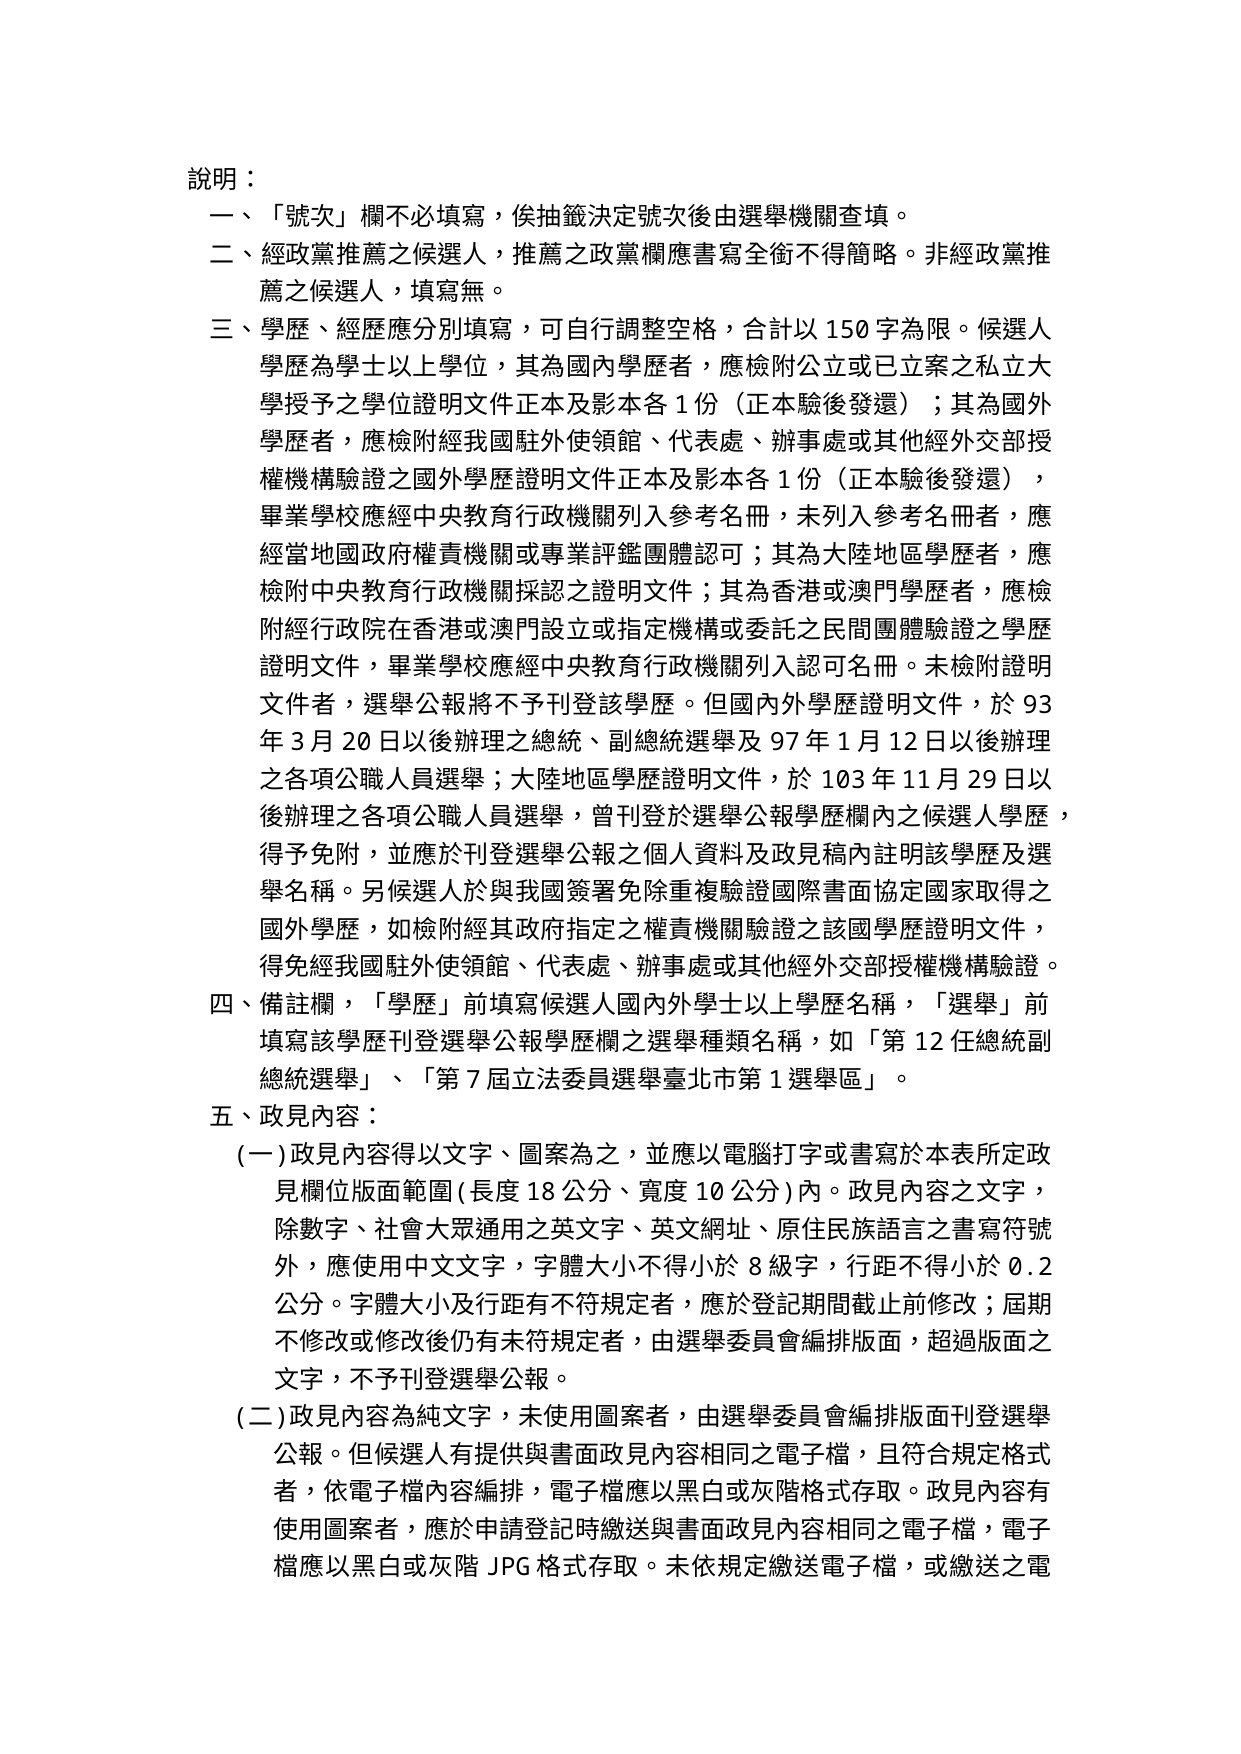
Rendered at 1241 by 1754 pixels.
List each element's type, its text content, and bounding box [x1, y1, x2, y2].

text 一、「號次」欄不必填寫，俟抽籤決定號次後由選舉機關查填。 [209, 196, 1053, 233]
text (二)政見內容為純文字，未使用圖案者，由選舉委員會編排版面刊登選舉公報。但候選人有提供與書面政見內容相同之電子檔，且符合規定格式者，依電子檔內容編排，電子檔應以黑白或灰階格式存取。政見內容有使用圖案者，應於申請登記時繳送與書面政見內容相同之電子檔，電子檔應以黑白或灰階JPG格式存取。未依規定繳送電子檔，或繳送之電 [233, 1396, 1053, 1583]
text 說明： [187, 158, 1053, 196]
text (一)政見內容得以文字、圖案為之，並應以電腦打字或書寫於本表所定政見欄位版面範圍(長度18公分、寬度10公分)內。政見內容之文字，除數字、社會大眾通用之英文字、英文網址、原住民族語言之書寫符號外，應使用中文文字，字體大小不得小於8級字，行距不得小於0.2公分。字體大小及行距有不符規定者，應於登記期間截止前修改；屆期不修改或修改後仍有未符規定者，由選舉委員會編排版面，超過版面之文字，不予刊登選舉公報。 [233, 1133, 1053, 1396]
text 五、政見內容： [209, 1096, 1053, 1133]
text 三、學歷、經歷應分別填寫，可自行調整空格，合計以150字為限。候選人學歷為學士以上學位，其為國內學歷者，應檢附公立或已立案之私立大學授予之學位證明文件正本及影本各1份（正本驗後發還）；其為國外學歷者，應檢附經我國駐外使領館、代表處、辦事處或其他經外交部授權機構驗證之國外學歷證明文件正本及影本各1份（正本驗後發還），畢業學校應經中央教育行政機關列入參考名冊，未列入參考名冊者，應經當地國政府權責機關或專業評鑑團體認可；其為大陸地區學歷者，應檢附中央教育行政機關採認之證明文件；其為香港或澳門學歷者，應檢附經行政院在香港或澳門設立或指定機構或委託之民間團體驗證之學歷證明文件，畢業學校應經中央教育行政機關列入認可名冊。未檢附證明文件者，選舉公報將不予刊登該學歷。但國內外學歷證明文件，於93年3月20日以後辦理之總統、副總統選舉及97年1月12日以後辦理之各項公職人員選舉；大陸地區學歷證明文件，於103年11月29日以後辦理之各項公職人員選舉，曾刊登於選舉公報學歷欄內之候選人學歷，得予免附，並應於刊登選舉公報之個人資料及政見稿內註明該學歷及選舉名稱。另候選人於與我國簽署免除重複驗證國際書面協定國家取得之國外學歷，如檢附經其政府指定之權責機關驗證之該國學歷證明文件，得免經我國駐外使領館、代表處、辦事處或其他經外交部授權機構驗證。 [209, 308, 1053, 983]
text 二、經政黨推薦之候選人，推薦之政黨欄應書寫全銜不得簡略。非經政黨推薦之候選人，填寫無。 [209, 233, 1053, 308]
text 四、備註欄，「學歷」前填寫候選人國內外學士以上學歷名稱，「選舉」前填寫該學歷刊登選舉公報學歷欄之選舉種類名稱，如「第12任總統副總統選舉」、「第7屆立法委員選舉臺北市第1選舉區」。 [209, 983, 1053, 1096]
